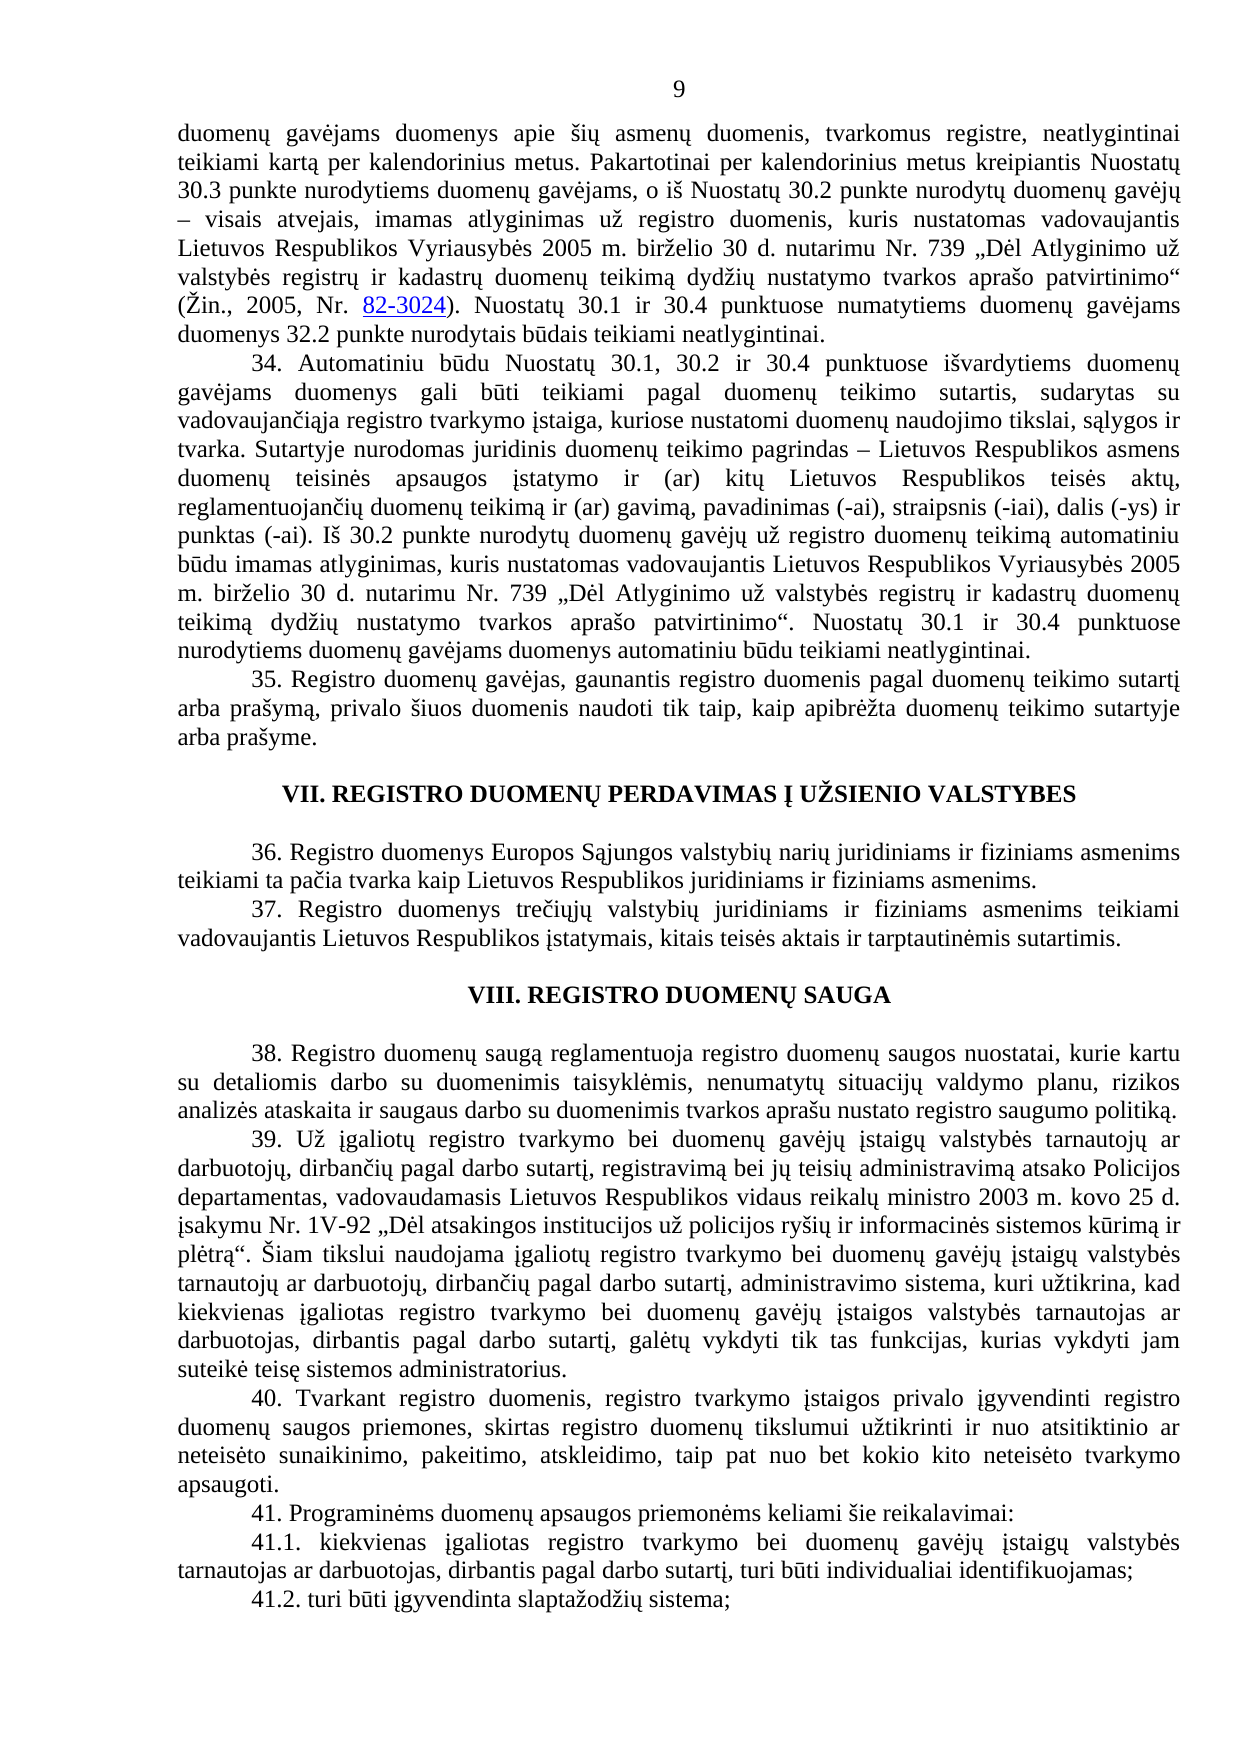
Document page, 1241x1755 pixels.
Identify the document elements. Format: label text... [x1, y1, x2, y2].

text 34. Automatiniu būdu Nuostatų 30.1, 30.2 ir 30.4 punktuose išvardytiems duomenų gavėjams duomenys gali būti teikiami pagal duomenų teikimo sutartis, sudarytas su vadovaujančiąja registro tvarkymo įstaiga, kuriose nustatomi duomenų naudojimo tikslai, sąlygos ir tvarka. Sutartyje nurodomas juridinis duomenų teikimo pagrindas – Lietuvos Respublikos asmens duomenų teisinės apsaugos įstatymo ir (ar) kitų Lietuvos Respublikos teisės aktų, reglamentuojančių duomenų teikimą ir (ar) gavimą, pavadinimas (-ai), straipsnis (-iai), dalis (-ys) ir punktas (-ai). Iš 30.2 punkte nurodytų duomenų gavėjų už registro duomenų teikimą automatiniu būdu imamas atlyginimas, kuris nustatomas vadovaujantis Lietuvos Respublikos Vyriausybės 2005 m. birželio 30 d. nutarimu Nr. 739 „Dėl Atlyginimo už valstybės registrų ir kadastrų duomenų teikimą dydžių nustatymo tvarkos aprašo patvirtinimo“. Nuostatų 30.1 ir 30.4 punktuose nurodytiems duomenų gavėjams duomenys automatiniu būdu teikiami neatlygintinai. [177, 348, 1181, 664]
text 35. Registro duomenų gavėjas, gaunantis registro duomenis pagal duomenų teikimo sutartį arba prašymą, privalo šiuos duomenis naudoti tik taip, kaip apibrėžta duomenų teikimo sutartyje arba prašyme. [177, 664, 1181, 751]
text 37. Registro duomenys trečiųjų valstybių juridiniams ir fiziniams asmenims teikiami vadovaujantis Lietuvos Respublikos įstatymais, kitais teisės aktais ir tarptautinėmis sutartimis. [177, 894, 1181, 952]
text 41. Programinėms duomenų apsaugos priemonėms keliami šie reikalavimai: [177, 1498, 1181, 1527]
text 41.2. turi būti įgyvendinta slaptažodžių sistema; [177, 1584, 1181, 1613]
text VIII. REGISTRO DUOMENŲ SAUGA [177, 981, 1181, 1009]
text 41.1. kiekvienas įgaliotas registro tvarkymo bei duomenų gavėjų įstaigų valstybės tarnautojas ar darbuotojas, dirbantis pagal darbo sutartį, turi būti individualiai identifikuojamas; [177, 1527, 1181, 1584]
text 39. Už įgaliotų registro tvarkymo bei duomenų gavėjų įstaigų valstybės tarnautojų ar darbuotojų, dirbančių pagal darbo sutartį, registravimą bei jų teisių administravimą atsako Policijos departamentas, vadovaudamasis Lietuvos Respublikos vidaus reikalų ministro 2003 m. kovo 25 d. įsakymu Nr. 1V-92 „Dėl atsakingos institucijos už policijos ryšių ir informacinės sistemos kūrimą ir plėtrą“. Šiam tikslui naudojama įgaliotų registro tvarkymo bei duomenų gavėjų įstaigų valstybės tarnautojų ar darbuotojų, dirbančių pagal darbo sutartį, administravimo sistema, kuri užtikrina, kad kiekvienas įgaliotas registro tvarkymo bei duomenų gavėjų įstaigos valstybės tarnautojas ar darbuotojas, dirbantis pagal darbo sutartį, galėtų vykdyti tik tas funkcijas, kurias vykdyti jam suteikė teisę sistemos administratorius. [177, 1124, 1181, 1383]
text VII. REGISTRO DUOMENŲ PERDAVIMAS Į UŽSIENIO VALSTYBES [177, 779, 1181, 808]
text 40. Tvarkant registro duomenis, registro tvarkymo įstaigos privalo įgyvendinti registro duomenų saugos priemones, skirtas registro duomenų tikslumui užtikrinti ir nuo atsitiktinio ar neteisėto sunaikinimo, pakeitimo, atskleidimo, taip pat nuo bet kokio kito neteisėto tvarkymo apsaugoti. [177, 1383, 1181, 1498]
text duomenų gavėjams duomenys apie šių asmenų duomenis, tvarkomus registre, neatlygintinai teikiami kartą per kalendorinius metus. Pakartotinai per kalendorinius metus kreipiantis Nuostatų 30.3 punkte nurodytiems duomenų gavėjams, o iš Nuostatų 30.2 punkte nurodytų duomenų gavėjų – visais atvejais, imamas atlyginimas už registro duomenis, kuris nustatomas vadovaujantis Lietuvos Respublikos Vyriausybės 2005 m. birželio 30 d. nutarimu Nr. 739 „Dėl Atlyginimo už valstybės registrų ir kadastrų duomenų teikimą dydžių nustatymo tvarkos aprašo patvirtinimo“ (Žin., 2005, Nr. 82-3024). Nuostatų 30.1 ir 30.4 punktuose numatytiems duomenų gavėjams duomenys 32.2 punkte nurodytais būdais teikiami neatlygintinai. [177, 118, 1181, 348]
text 38. Registro duomenų saugą reglamentuoja registro duomenų saugos nuostatai, kurie kartu su detaliomis darbo su duomenimis taisyklėmis, nenumatytų situacijų valdymo planu, rizikos analizės ataskaita ir saugaus darbo su duomenimis tvarkos aprašu nustato registro saugumo politiką. [177, 1038, 1181, 1124]
text 36. Registro duomenys Europos Sąjungos valstybių narių juridiniams ir fiziniams asmenims teikiami ta pačia tvarka kaip Lietuvos Respublikos juridiniams ir fiziniams asmenims. [177, 837, 1181, 894]
